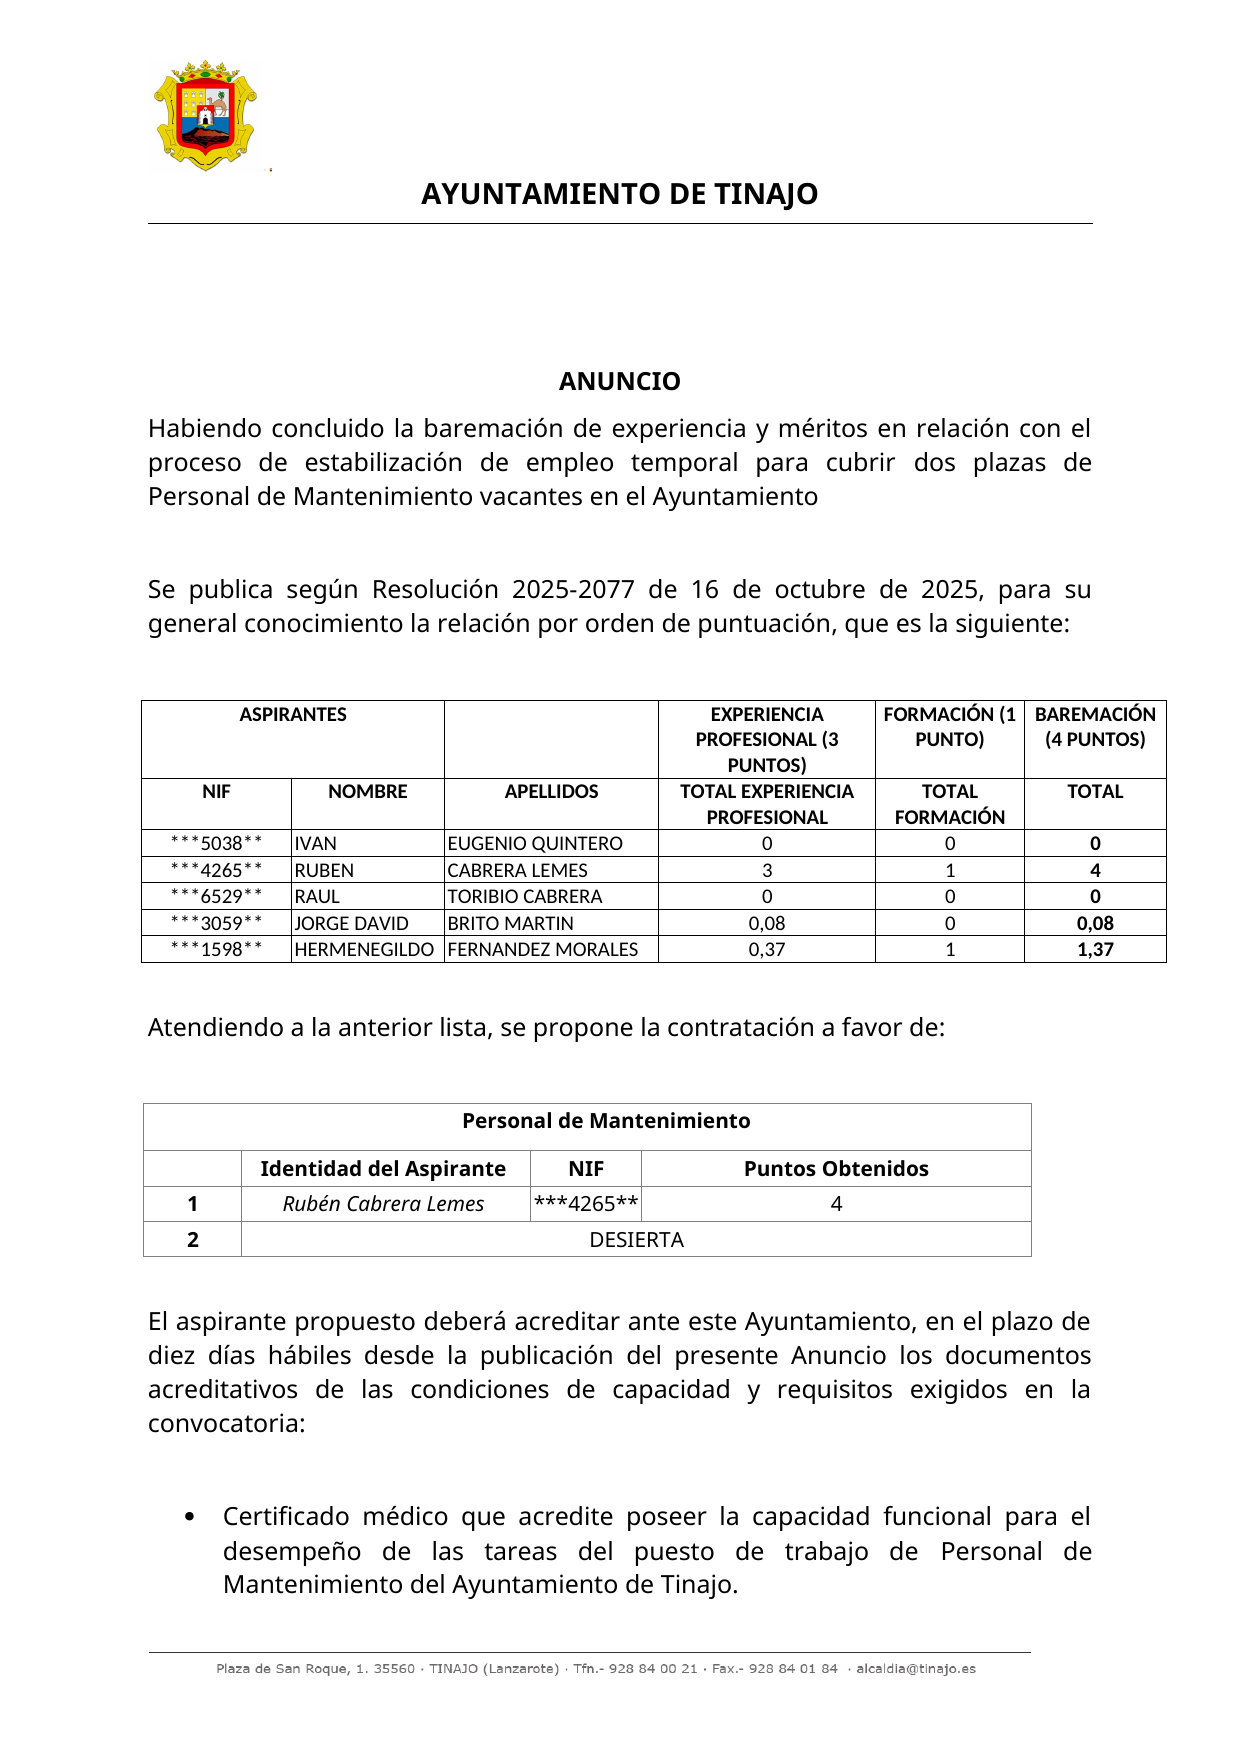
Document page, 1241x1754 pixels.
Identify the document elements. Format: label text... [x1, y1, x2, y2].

table_cell NOMBRE [292, 779, 444, 829]
table_cell DESIERTA [242, 1222, 1031, 1256]
table_cell ***3059** [142, 910, 291, 935]
table_header FORMACIÓN (1 PUNTO) [876, 701, 1024, 777]
text Atendiendo a la anterior lista, se propone la contratación a favor de: [148, 1009, 1093, 1043]
table_cell 0 [659, 830, 875, 856]
table_cell 0 [876, 830, 1024, 856]
table_cell 1 [144, 1187, 241, 1221]
table_cell 4 [1025, 857, 1166, 882]
table_cell TORIBIO CABRERA [445, 883, 658, 909]
table_cell ***5038** [142, 830, 291, 856]
table_cell 0 [659, 883, 875, 909]
table_cell TOTAL FORMACIÓN [876, 779, 1024, 829]
text Habiendo concluido la baremación de experiencia y méritos en relación con el proceso de estabilización de empleo temporal para cubrir dos plazas de Personal de Mantenimiento vacantes en el Ayuntamiento [148, 410, 1093, 512]
picture [149, 1652, 1031, 1694]
table_cell CABRERA LEMES [445, 857, 658, 882]
table_cell APELLIDOS [445, 779, 658, 829]
table_cell 0,08 [659, 910, 875, 935]
table_cell [144, 1151, 241, 1186]
text El aspirante propuesto deberá acreditar ante este Ayuntamiento, en el plazo de diez días hábiles desde la publicación del presente Anuncio los documentos acreditativos de las condiciones de capacidad y requisitos exigidos en la convocatoria: [148, 1304, 1093, 1440]
table_cell 0 [1025, 883, 1166, 909]
table_cell ***1598** [142, 936, 291, 962]
table_cell BRITO MARTIN [445, 910, 658, 935]
table_cell ***4265** [531, 1187, 641, 1221]
table_cell Rubén Cabrera Lemes [242, 1187, 530, 1221]
table_cell RUBEN [292, 857, 444, 882]
table_cell ***4265** [142, 857, 291, 882]
table_cell 4 [642, 1187, 1031, 1221]
table_cell 0 [876, 883, 1024, 909]
table_header EXPERIENCIA PROFESIONAL (3 PUNTOS) [659, 701, 875, 777]
table_header [445, 701, 658, 777]
table_header BAREMACIÓN (4 PUNTOS) [1025, 701, 1166, 777]
table_header Personal de Mantenimiento [144, 1104, 1031, 1150]
table_cell 0,08 [1025, 910, 1166, 935]
table_cell TOTAL EXPERIENCIA PROFESIONAL [659, 779, 875, 829]
table_cell TOTAL [1025, 779, 1166, 829]
table_cell HERMENEGILDO [292, 936, 444, 962]
table_cell 1 [876, 936, 1024, 962]
table_cell 3 [659, 857, 875, 882]
table_header ASPIRANTES [142, 701, 444, 777]
table_cell JORGE DAVID [292, 910, 444, 935]
table_cell Puntos Obtenidos [642, 1151, 1031, 1186]
text ANUNCIO [148, 364, 1093, 398]
table_cell 1,37 [1025, 936, 1166, 962]
list Certificado médico que acredite poseer la capacidad funcional para el desempeño de las tareas del puesto de trabajo de Personal de Mantenimiento del Ayuntamiento de Tinajo. [185, 1499, 1093, 1601]
table_cell FERNANDEZ MORALES [445, 936, 658, 962]
table_cell Identidad del Aspirante [242, 1151, 530, 1186]
table_cell EUGENIO QUINTERO [445, 830, 658, 856]
picture [149, 60, 261, 172]
text Se publica según Resolución 2025-2077 de 16 de octubre de 2025, para su general conocimiento la relación por orden de puntuación, que es la siguiente: [148, 571, 1093, 639]
table_cell ***6529** [142, 883, 291, 909]
table_cell 0 [876, 910, 1024, 935]
table_cell RAUL [292, 883, 444, 909]
table_cell NIF [142, 779, 291, 829]
table_cell 2 [144, 1222, 241, 1256]
table_cell 0,37 [659, 936, 875, 962]
table_cell NIF [531, 1151, 641, 1186]
table_cell 1 [876, 857, 1024, 882]
table_cell IVAN [292, 830, 444, 856]
table_cell 0 [1025, 830, 1166, 856]
